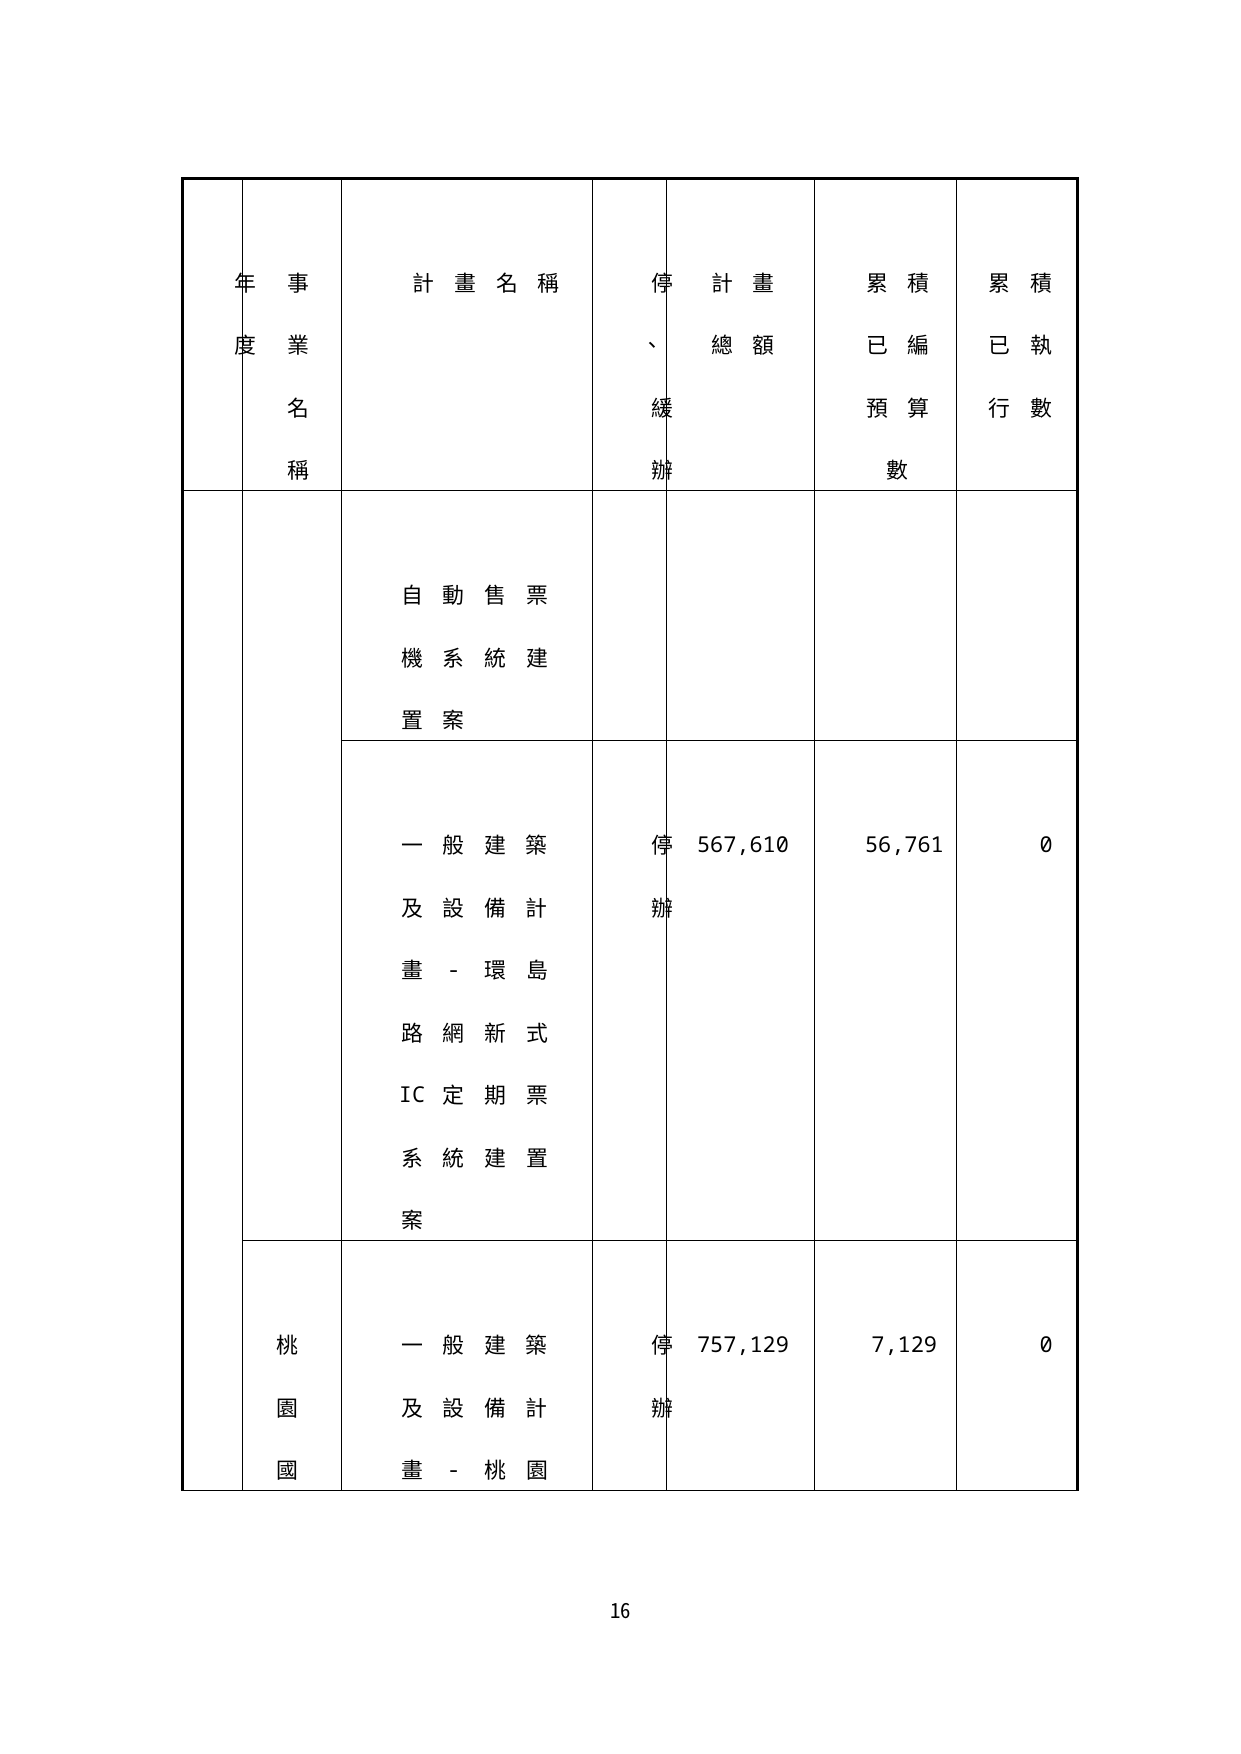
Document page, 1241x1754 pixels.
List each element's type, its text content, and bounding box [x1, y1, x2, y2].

table_header 年度 [184, 180, 242, 490]
table_cell 停辦 [593, 741, 666, 1240]
table_cell [243, 491, 341, 1240]
table_cell 桃園國 [243, 1241, 341, 1490]
table_header 停、緩辦 [593, 180, 666, 490]
table_header 計畫名稱 [342, 180, 592, 490]
table_cell [957, 491, 1076, 740]
table_cell 停辦 [593, 1241, 666, 1490]
table_cell 567,610 [667, 741, 814, 1240]
table_header 累積已執行數 [957, 180, 1076, 490]
table_cell 0 [957, 1241, 1076, 1490]
table_header 累積已編預算數 [815, 180, 956, 490]
table_cell 一般建築及設備計畫-環島路網新式IC定期票系統建置案 [342, 741, 592, 1240]
table_cell 一般建築及設備計畫-桃園 [342, 1241, 592, 1490]
table_cell [184, 491, 242, 1490]
table_header 計畫總額 [667, 180, 814, 490]
table_cell 757,129 [667, 1241, 814, 1490]
table_cell [815, 491, 956, 740]
table_cell 停辦 [593, 491, 666, 740]
table_cell 7,129 [815, 1241, 956, 1490]
table_header 事業名稱 [243, 180, 341, 490]
table_cell 自動售票機系統建置案 [342, 491, 592, 740]
table_cell 123,692 [667, 491, 814, 740]
table_cell 56,761 [815, 741, 956, 1240]
table_cell 0 [957, 741, 1076, 1240]
